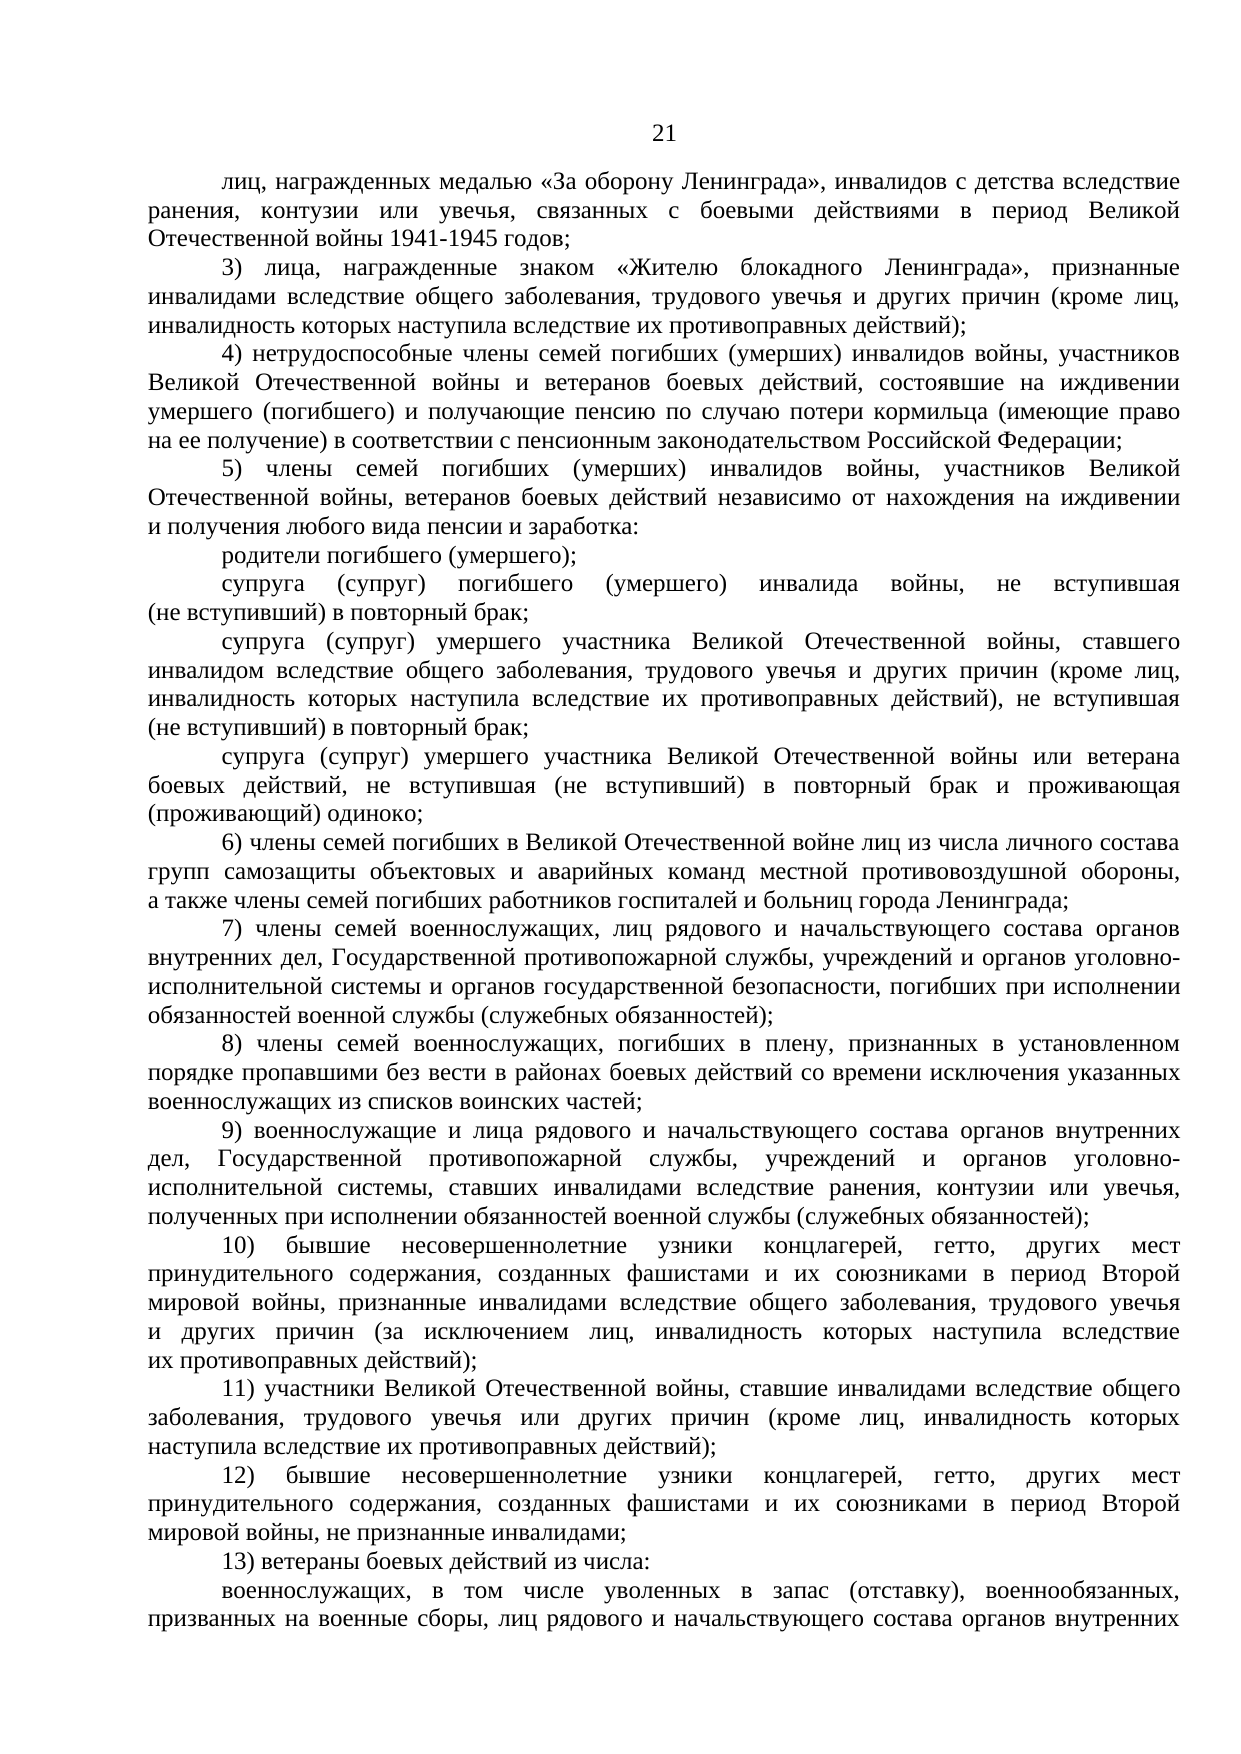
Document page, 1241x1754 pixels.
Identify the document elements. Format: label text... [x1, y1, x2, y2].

text супруга (супруг) умершего участника Великой Отечественной войны, ставшего инвалидом вследствие общего заболевания, трудового увечья и других причин (кроме лиц, инвалидность которых наступила вследствие их противоправных действий), не вступившая (не вступивший) в повторный брак; [148, 626, 1181, 741]
text 9) военнослужащие и лица рядового и начальствующего состава органов внутренних дел, Государственной противопожарной службы, учреждений и органов уголовно-исполнительной системы, ставших инвалидами вследствие ранения, контузии или увечья, полученных при исполнении обязанностей военной службы (служебных обязанностей); [148, 1115, 1181, 1230]
text 11) участники Великой Отечественной войны, ставшие инвалидами вследствие общего заболевания, трудового увечья или других причин (кроме лиц, инвалидность которых наступила вследствие их противоправных действий); [148, 1373, 1181, 1460]
text 5) члены семей погибших (умерших) инвалидов войны, участников Великой Отечественной войны, ветеранов боевых действий независимо от нахождения на иждивении и получения любого вида пенсии и заработка: [148, 453, 1181, 540]
text родители погибшего (умершего); [148, 540, 1181, 568]
text 7) члены семей военнослужащих, лиц рядового и начальствующего состава органов внутренних дел, Государственной противопожарной службы, учреждений и органов уголовно-исполнительной системы и органов государственной безопасности, погибших при исполнении обязанностей военной службы (служебных обязанностей); [148, 913, 1181, 1028]
text 10) бывшие несовершеннолетние узники концлагерей, гетто, других мест принудительного содержания, созданных фашистами и их союзниками в период Второй мировой войны, признанные инвалидами вследствие общего заболевания, трудового увечья и других причин (за исключением лиц, инвалидность которых наступила вследствие их противоправных действий); [148, 1230, 1181, 1373]
text 6) члены семей погибших в Великой Отечественной войне лиц из числа личного состава групп самозащиты объектовых и аварийных команд местной противовоздушной обороны, а также члены семей погибших работников госпиталей и больниц города Ленинграда; [148, 827, 1181, 913]
text 4) нетрудоспособные члены семей погибших (умерших) инвалидов войны, участников Великой Отечественной войны и ветеранов боевых действий, состоявшие на иждивении умершего (погибшего) и получающие пенсию по случаю потери кормильца (имеющие право на ее получение) в соответствии с пенсионным законодательством Российской Федерации; [148, 338, 1181, 453]
text 8) члены семей военнослужащих, погибших в плену, признанных в установленном порядке пропавшими без вести в районах боевых действий со времени исключения указанных военнослужащих из списков воинских частей; [148, 1028, 1181, 1115]
text 12) бывшие несовершеннолетние узники концлагерей, гетто, других мест принудительного содержания, созданных фашистами и их союзниками в период Второй мировой войны, не признанные инвалидами; [148, 1460, 1181, 1546]
text 3) лица, награжденные знаком «Жителю блокадного Ленинграда», признанные инвалидами вследствие общего заболевания, трудового увечья и других причин (кроме лиц, инвалидность которых наступила вследствие их противоправных действий); [148, 252, 1181, 338]
text супруга (супруг) погибшего (умершего) инвалида войны, не вступившая (не вступивший) в повторный брак; [148, 568, 1181, 626]
text военнослужащих, в том числе уволенных в запас (отставку), военнообязанных, призванных на военные сборы, лиц рядового и начальствующего состава органов внутренних [148, 1575, 1181, 1632]
text 13) ветераны боевых действий из числа: [148, 1546, 1181, 1575]
text супруга (супруг) умершего участника Великой Отечественной войны или ветерана боевых действий, не вступившая (не вступивший) в повторный брак и проживающая (проживающий) одиноко; [148, 741, 1181, 827]
text лиц, награжденных медалью «За оборону Ленинграда», инвалидов с детства вследствие ранения, контузии или увечья, связанных с боевыми действиями в период Великой Отечественной войны 1941-1945 годов; [148, 166, 1181, 252]
